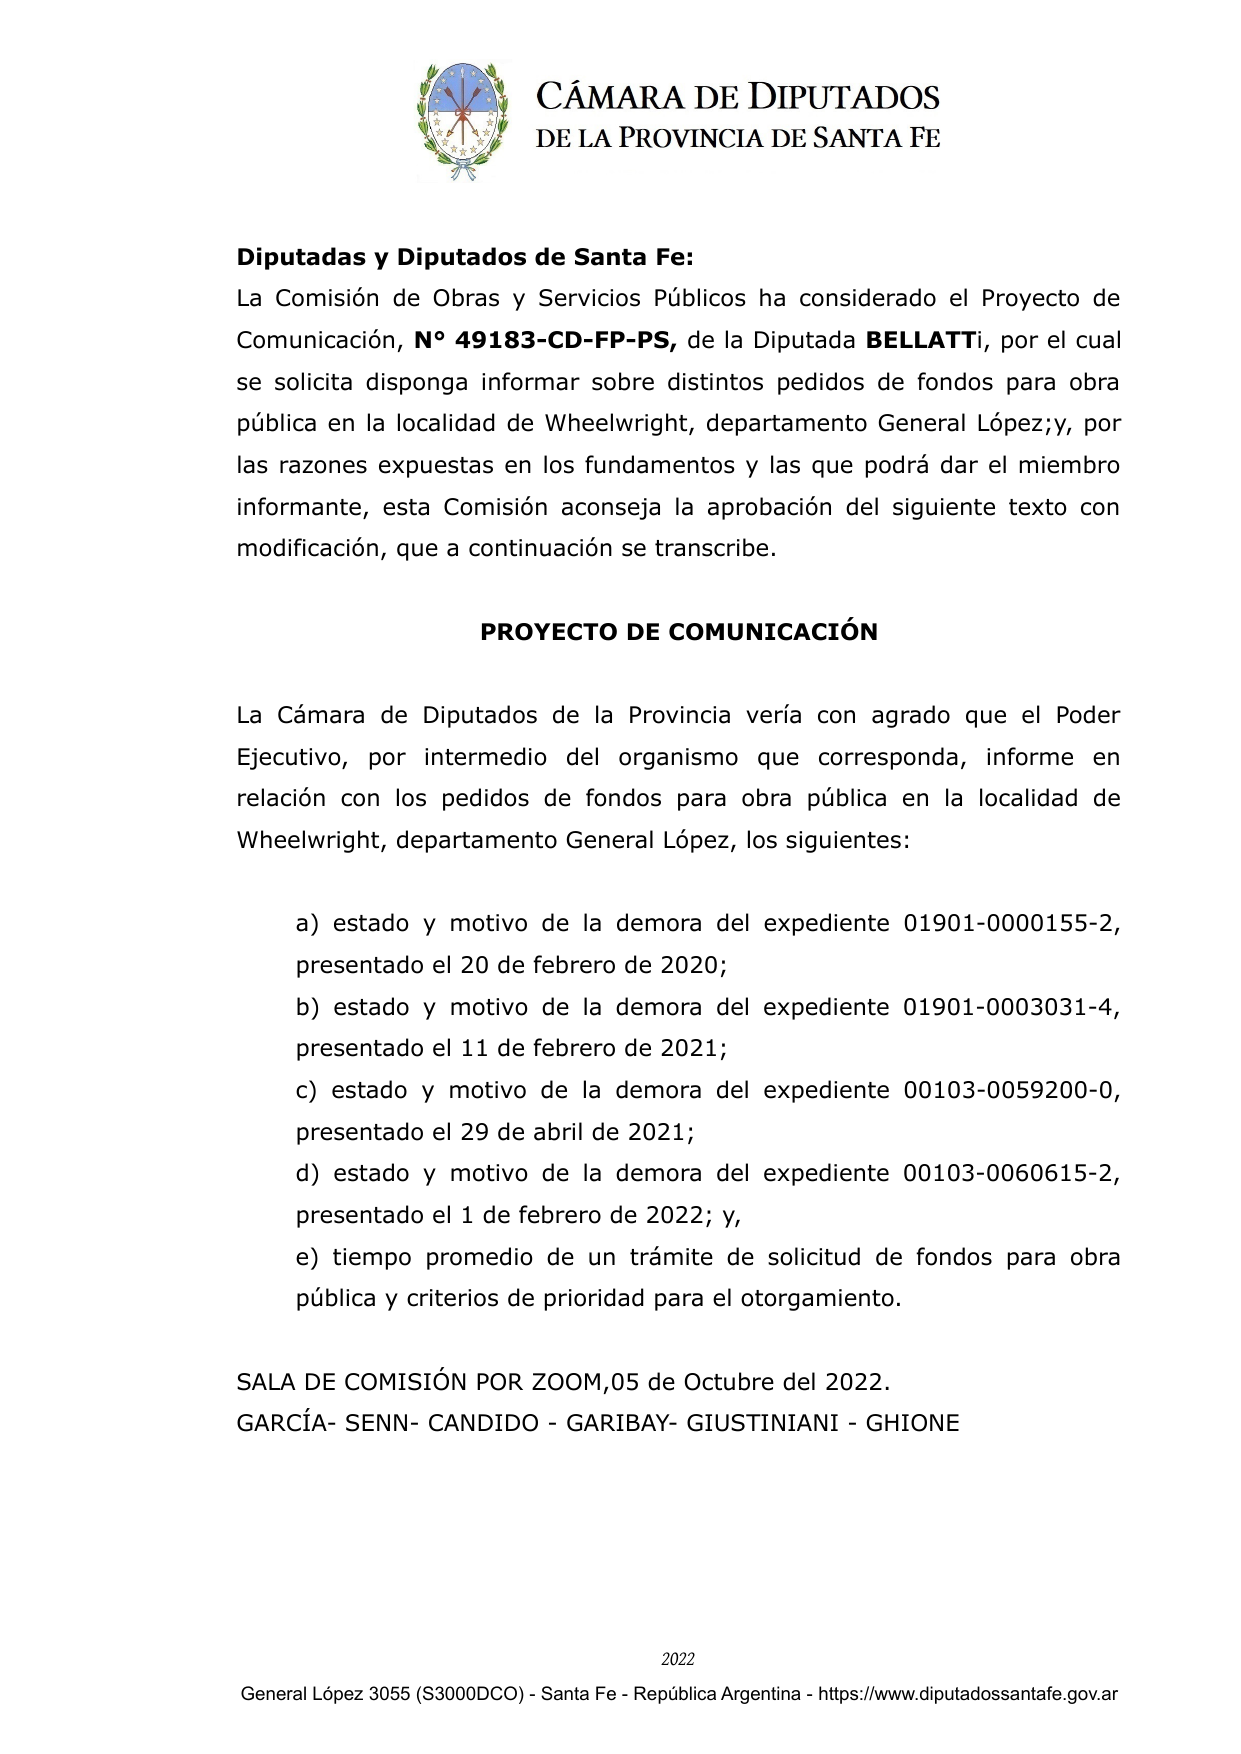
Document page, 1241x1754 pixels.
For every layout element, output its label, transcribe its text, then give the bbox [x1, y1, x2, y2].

text La Comisión de Obras y Servicios Públicos ha considerado el Proyecto de Comunicación, N° 49183-CD-FP-PS, de la Diputada BELLATTi, por el cual se solicita disponga informar sobre distintos pedidos de fondos para obra pública en la localidad de Wheelwright, departamento General López;y, por las razones expuestas en los fundamentos y las que podrá dar el miembro informante, esta Comisión aconseja la aprobación del siguiente texto con modificación, que a continuación se transcribe. [236, 284, 1122, 562]
text d) estado y motivo de la demora del expediente 00103-0060615-2, presentado el 1 de febrero de 2022; y, [295, 1159, 1122, 1228]
picture [413, 59, 945, 183]
text GARCÍA- SENN- CANDIDO - GARIBAY- GIUSTINIANI - GHIONE [236, 1409, 1122, 1437]
text La Cámara de Diputados de la Provincia vería con agrado que el Poder Ejecutivo, por intermedio del organismo que corresponda, informe en relación con los pedidos de fondos para obra pública en la localidad de Wheelwright, departamento General López, los siguientes: [236, 701, 1122, 853]
text b) estado y motivo de la demora del expediente 01901-0003031-4, presentado el 11 de febrero de 2021; [295, 992, 1122, 1062]
text a) estado y motivo de la demora del expediente 01901-0000155-2, presentado el 20 de febrero de 2020; [295, 909, 1122, 978]
text Diputadas y Diputados de Santa Fe: [236, 242, 1122, 270]
text c) estado y motivo de la demora del expediente 00103-0059200-0, presentado el 29 de abril de 2021; [295, 1076, 1122, 1145]
text PROYECTO DE COMUNICACIÓN [236, 617, 1122, 645]
text e) tiempo promedio de un trámite de solicitud de fondos para obra pública y criterios de prioridad para el otorgamiento. [295, 1242, 1122, 1312]
text SALA DE COMISIÓN POR ZOOM,05 de Octubre del 2022. [236, 1367, 1122, 1395]
